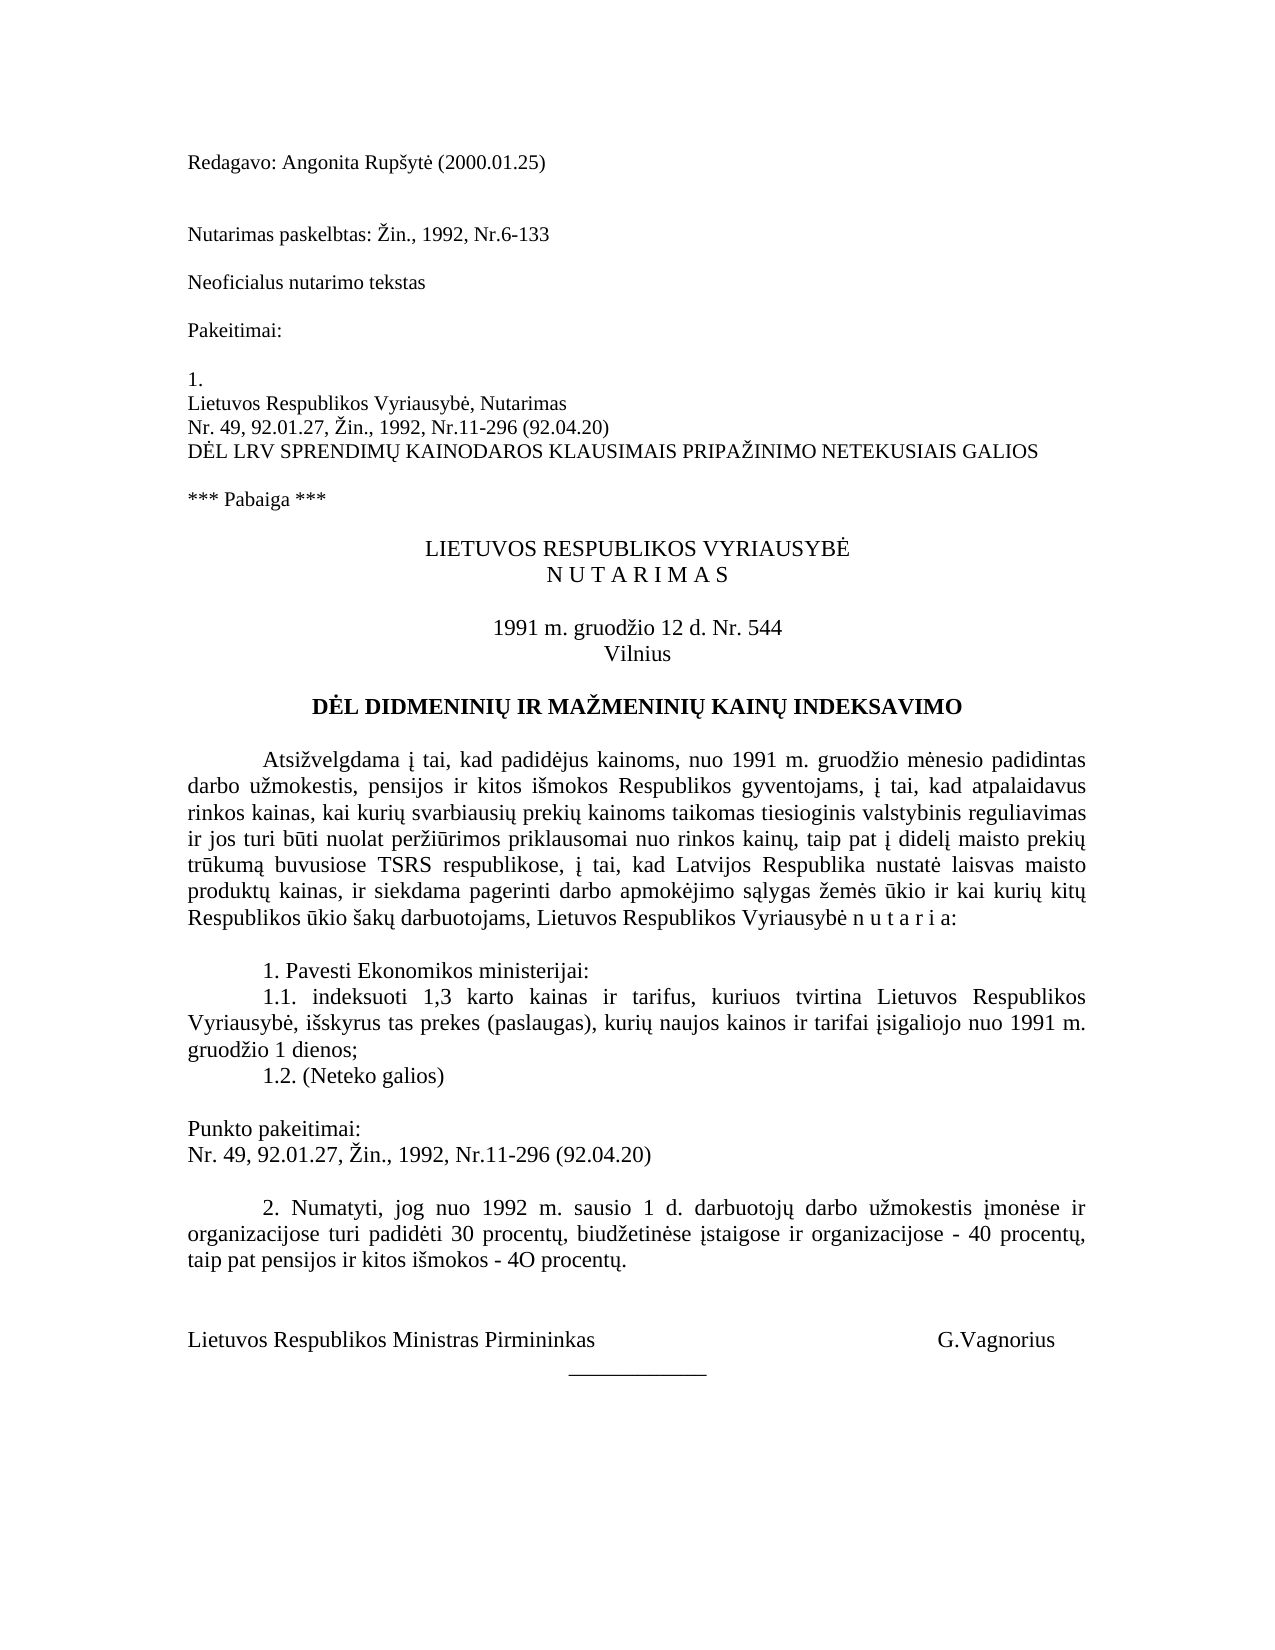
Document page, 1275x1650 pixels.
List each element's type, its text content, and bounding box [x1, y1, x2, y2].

text Vilnius [187, 640, 1087, 667]
text 1991 m. gruodžio 12 d. Nr. 544 [187, 614, 1087, 640]
text 1.1. indeksuoti 1,3 karto kainas ir tarifus, kuriuos tvirtina Lietuvos Respublikos Vyriausybė, išskyrus tas prekes (paslaugas), kurių naujos kainos ir tarifai įsigaliojo nuo 1991 m. gruodžio 1 dienos; [187, 983, 1087, 1062]
text ____________ [187, 1352, 1087, 1378]
text 1.2. (Neteko galios) [187, 1062, 1087, 1088]
text Nr. 49, 92.01.27, Žin., 1992, Nr.11-296 (92.04.20) [187, 1141, 1087, 1167]
text Nr. 49, 92.01.27, Žin., 1992, Nr.11-296 (92.04.20) [187, 415, 1087, 439]
text Lietuvos Respublikos Ministras Pirmininkas G.Vagnorius [187, 1326, 1087, 1352]
text Redagavo: Angonita Rupšytė (2000.01.25) [187, 150, 1087, 174]
text Nutarimas paskelbtas: Žin., 1992, Nr.6-133 [187, 222, 1087, 246]
text DĖL LRV SPRENDIMŲ KAINODAROS KLAUSIMAIS PRIPAŽINIMO NETEKUSIAIS GALIOS [187, 439, 1087, 463]
text Atsižvelgdama į tai, kad padidėjus kainoms, nuo 1991 m. gruodžio mėnesio padidintas darbo užmokestis, pensijos ir kitos išmokos Respublikos gyventojams, į tai, kad atpalaidavus rinkos kainas, kai kurių svarbiausių prekių kainoms taikomas tiesioginis valstybinis reguliavimas ir jos turi būti nuolat peržiūrimos priklausomai nuo rinkos kainų, taip pat į didelį maisto prekių trūkumą buvusiose TSRS respublikose, į tai, kad Latvijos Respublika nustatė laisvas maisto produktų kainas, ir siekdama pagerinti darbo apmokėjimo sąlygas žemės ūkio ir kai kurių kitų Respublikos ūkio šakų darbuotojams, Lietuvos Respublikos Vyriausybė n u t a r i a: [187, 746, 1087, 930]
text 1. [187, 367, 1087, 391]
text N U T A R I M A S [187, 561, 1087, 588]
text 2. Numatyti, jog nuo 1992 m. sausio 1 d. darbuotojų darbo užmokestis įmonėse ir organizacijose turi padidėti 30 procentų, biudžetinėse įstaigose ir organizacijose - 40 procentų, taip pat pensijos ir kitos išmokos - 4O procentų. [187, 1194, 1087, 1273]
subtitle DĖL DIDMENINIŲ IR MAŽMENINIŲ KAINŲ INDEKSAVIMO [187, 693, 1087, 719]
text Lietuvos Respublikos Vyriausybė, Nutarimas [187, 391, 1087, 415]
text Neoficialus nutarimo tekstas [187, 270, 1087, 294]
text LIETUVOS RESPUBLIKOS VYRIAUSYBĖ [187, 535, 1087, 561]
text Punkto pakeitimai: [187, 1115, 1087, 1141]
text *** Pabaiga *** [187, 487, 1087, 511]
text 1. Pavesti Ekonomikos ministerijai: [187, 957, 1087, 983]
text Pakeitimai: [187, 318, 1087, 342]
